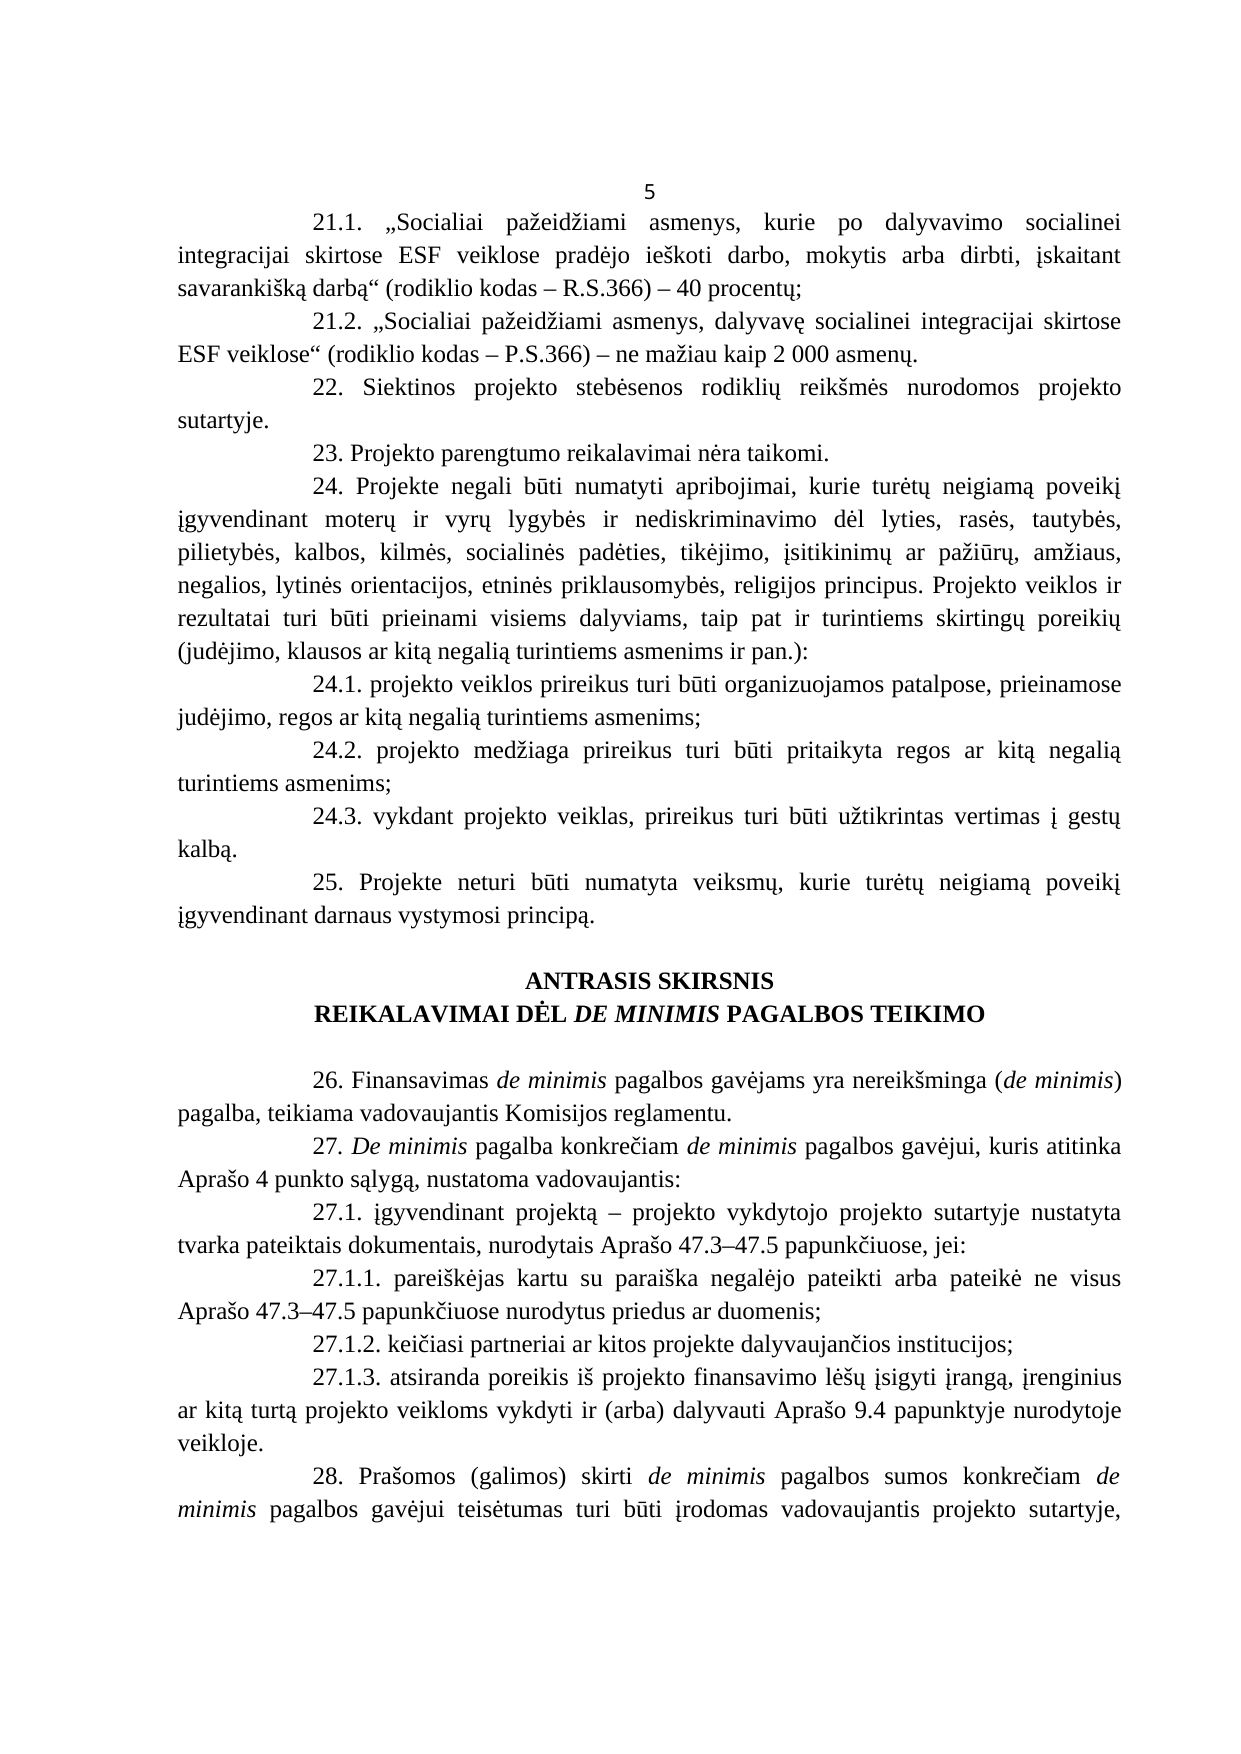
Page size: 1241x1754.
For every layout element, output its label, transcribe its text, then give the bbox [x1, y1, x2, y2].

text 24.3. vykdant projekto veiklas, prireikus turi būti užtikrintas vertimas į gestų kalbą. [177, 801, 1122, 863]
text 25. Projekte neturi būti numatyta veiksmų, kurie turėtų neigiamą poveikį įgyvendinant darnaus vystymosi principą. [177, 867, 1122, 929]
text 23. Projekto parengtumo reikalavimai nėra taikomi. [177, 438, 1122, 467]
text ANTRASIS SKIRSNIS [177, 966, 1122, 995]
text 27.1.3. atsiranda poreikis iš projekto finansavimo lėšų įsigyti įrangą, įrenginius ar kitą turtą projekto veikloms vykdyti ir (arba) dalyvauti Aprašo 9.4 papunktyje nurodytoje veikloje. [177, 1362, 1122, 1457]
text 27.1.2. keičiasi partneriai ar kitos projekte dalyvaujančios institucijos; [177, 1329, 1122, 1358]
text 28. Prašomos (galimos) skirti de minimis pagalbos sumos konkrečiam de minimis pagalbos gavėjui teisėtumas turi būti įrodomas vadovaujantis projekto sutartyje, [177, 1461, 1122, 1523]
text 24. Projekte negali būti numatyti apribojimai, kurie turėtų neigiamą poveikį įgyvendinant moterų ir vyrų lygybės ir nediskriminavimo dėl lyties, rasės, tautybės, pilietybės, kalbos, kilmės, socialinės padėties, tikėjimo, įsitikinimų ar pažiūrų, amžiaus, negalios, lytinės orientacijos, etninės priklausomybės, religijos principus. Projekto veiklos ir rezultatai turi būti prieinami visiems dalyviams, taip pat ir turintiems skirtingų poreikių (judėjimo, klausos ar kitą negalią turintiems asmenims ir pan.): [177, 471, 1122, 665]
text 24.2. projekto medžiaga prireikus turi būti pritaikyta regos ar kitą negalią turintiems asmenims; [177, 735, 1122, 797]
text REIKALAVIMAI DĖL DE MINIMIS PAGALBOS TEIKIMO [177, 999, 1122, 1028]
text 24.1. projekto veiklos prireikus turi būti organizuojamos patalpose, prieinamose judėjimo, regos ar kitą negalią turintiems asmenims; [177, 669, 1122, 731]
text 27.1.1. pareiškėjas kartu su paraiška negalėjo pateikti arba pateikė ne visus Aprašo 47.3–47.5 papunkčiuose nurodytus priedus ar duomenis; [177, 1263, 1122, 1325]
text 27.1. įgyvendinant projektą – projekto vykdytojo projekto sutartyje nustatyta tvarka pateiktais dokumentais, nurodytais Aprašo 47.3–47.5 papunkčiuose, jei: [177, 1197, 1122, 1259]
text 21.2. „Socialiai pažeidžiami asmenys, dalyvavę socialinei integracijai skirtose ESF veiklose“ (rodiklio kodas – P.S.366) – ne mažiau kaip 2 000 asmenų. [177, 306, 1122, 367]
text 21.1. „Socialiai pažeidžiami asmenys, kurie po dalyvavimo socialinei integracijai skirtose ESF veiklose pradėjo ieškoti darbo, mokytis arba dirbti, įskaitant savarankišką darbą“ (rodiklio kodas – R.S.366) – 40 procentų; [177, 207, 1122, 301]
text 27. De minimis pagalba konkrečiam de minimis pagalbos gavėjui, kuris atitinka Aprašo 4 punkto sąlygą, nustatoma vadovaujantis: [177, 1131, 1122, 1193]
text 26. Finansavimas de minimis pagalbos gavėjams yra nereikšminga (de minimis) pagalba, teikiama vadovaujantis Komisijos reglamentu. [177, 1065, 1122, 1127]
text 22. Siektinos projekto stebėsenos rodiklių reikšmės nurodomos projekto sutartyje. [177, 372, 1122, 433]
